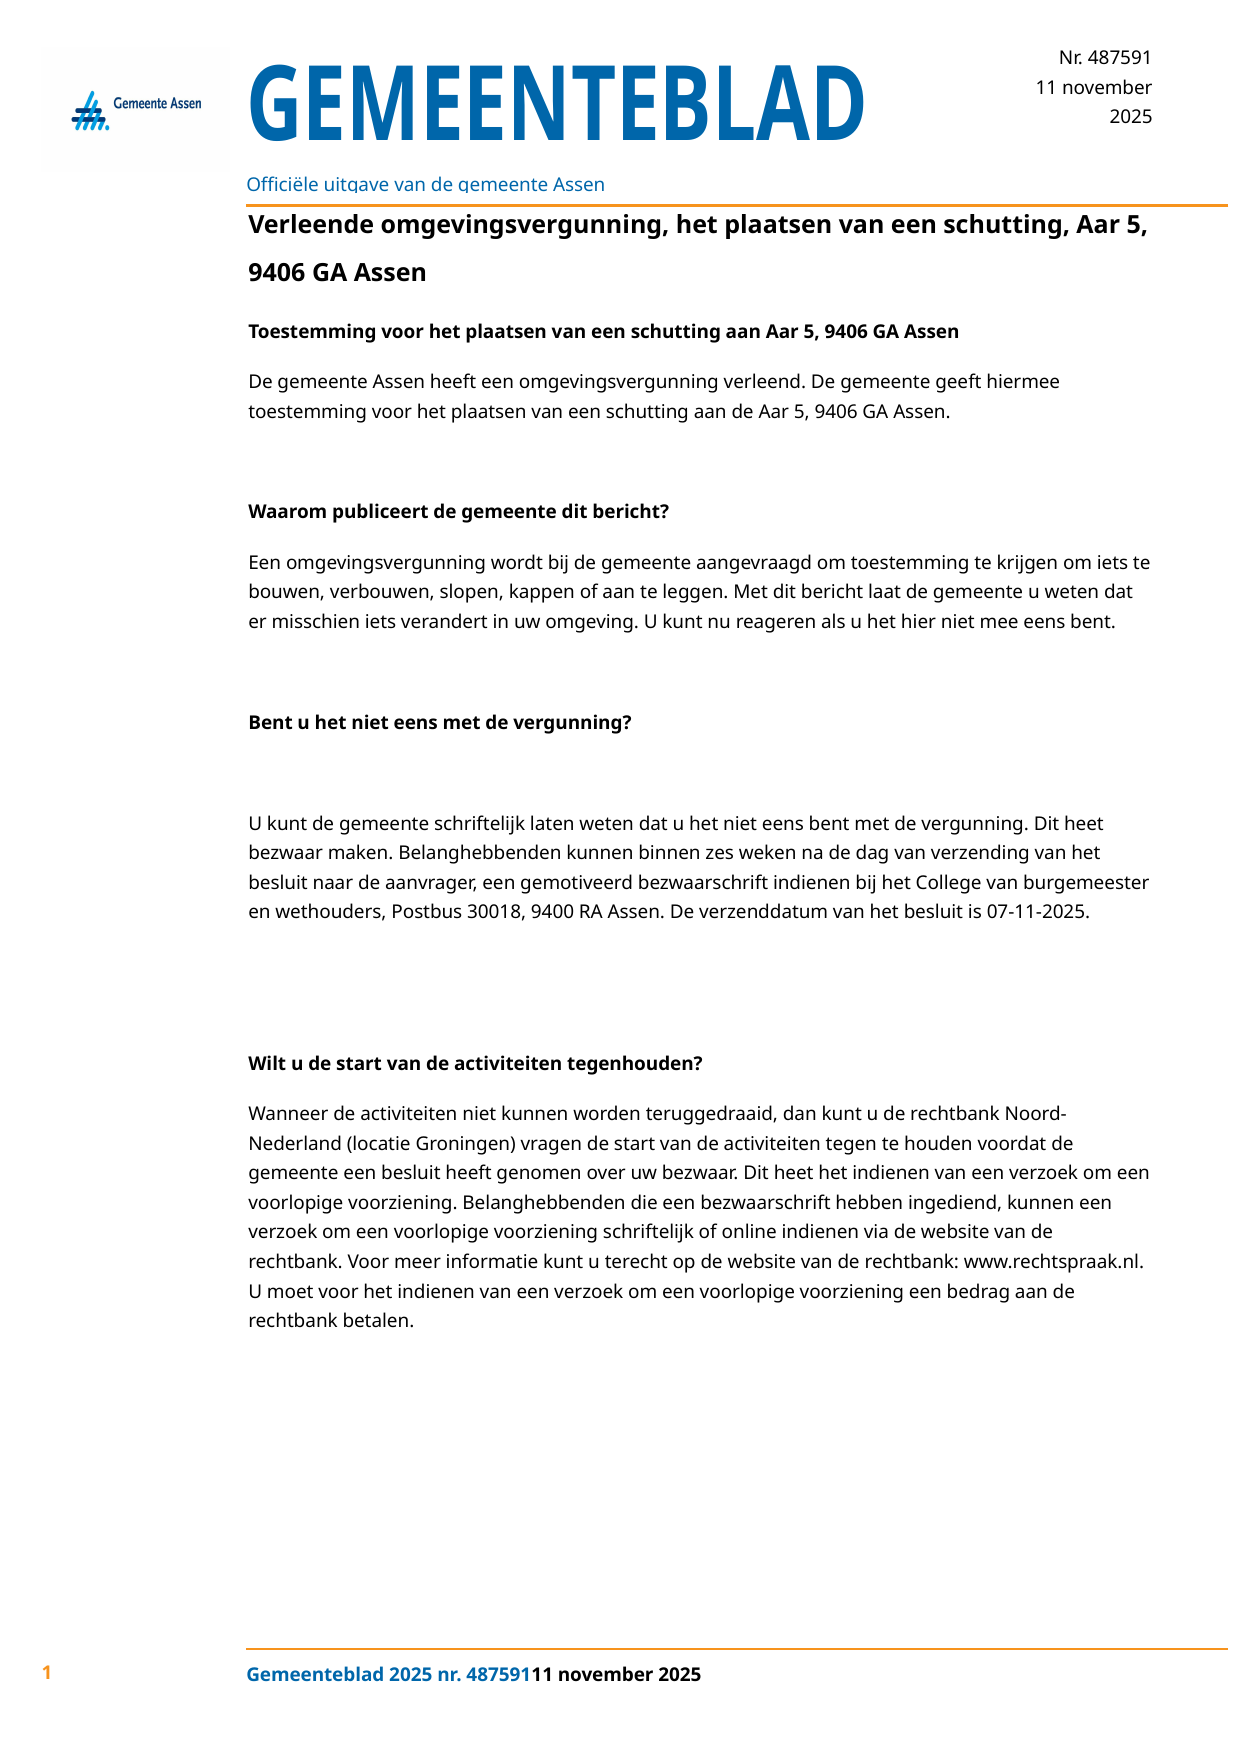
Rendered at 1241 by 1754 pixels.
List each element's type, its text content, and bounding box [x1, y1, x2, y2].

text Bent u het niet eens met de vergunning? [248, 709, 1152, 735]
text Wilt u de start van de activiteiten tegenhouden? [248, 1050, 1152, 1076]
text Een omgevingsvergunning wordt bij de gemeente aangevraagd om toestemming te krijgen om iets te bouwen, verbouwen, slopen, kappen of aan te leggen. Met dit bericht laat de gemeente u weten dat er misschien iets verandert in uw omgeving. U kunt nu reageren als u het hier niet mee eens bent. [248, 549, 1152, 634]
text Verleende omgevingsvergunning, het plaatsen van een schutting, Aar 5, 9406 GA Assen [248, 207, 1152, 288]
text Toestemming voor het plaatsen van een schutting aan Aar 5, 9406 GA Assen [248, 318, 1152, 344]
text Wanneer de activiteiten niet kunnen worden teruggedraaid, dan kunt u de rechtbank Noord-Nederland (locatie Groningen) vragen de start van de activiteiten tegen te houden voordat de gemeente een besluit heeft genomen over uw bezwaar. Dit heet het indienen van een verzoek om een voorlopige voorziening. Belanghebbenden die een bezwaarschrift hebben ingediend, kunnen een verzoek om een voorlopige voorziening schriftelijk of online indienen via de website van de rechtbank. Voor meer informatie kunt u terecht op de website van de rechtbank: www.rechtspraak.nl. U moet voor het indienen van een verzoek om een voorlopige voorziening een bedrag aan de rechtbank betalen. [248, 1100, 1152, 1333]
picture [41, 47, 231, 172]
text De gemeente Assen heeft een omgevingsvergunning verleend. De gemeente geeft hiermee toestemming voor het plaatsen van een schutting aan de Aar 5, 9406 GA Assen. [248, 368, 1152, 424]
text U kunt de gemeente schriftelijk laten weten dat u het niet eens bent met de vergunning. Dit heet bezwaar maken. Belanghebbenden kunnen binnen zes weken na de dag van verzending van het besluit naar de aanvrager, een gemotiveerd bezwaarschrift indienen bij het College van burgemeester en wethouders, Postbus 30018, 9400 RA Assen. De verzenddatum van het besluit is 07-11-2025. [248, 810, 1152, 924]
text Waarom publiceert de gemeente dit bericht? [248, 499, 1152, 524]
